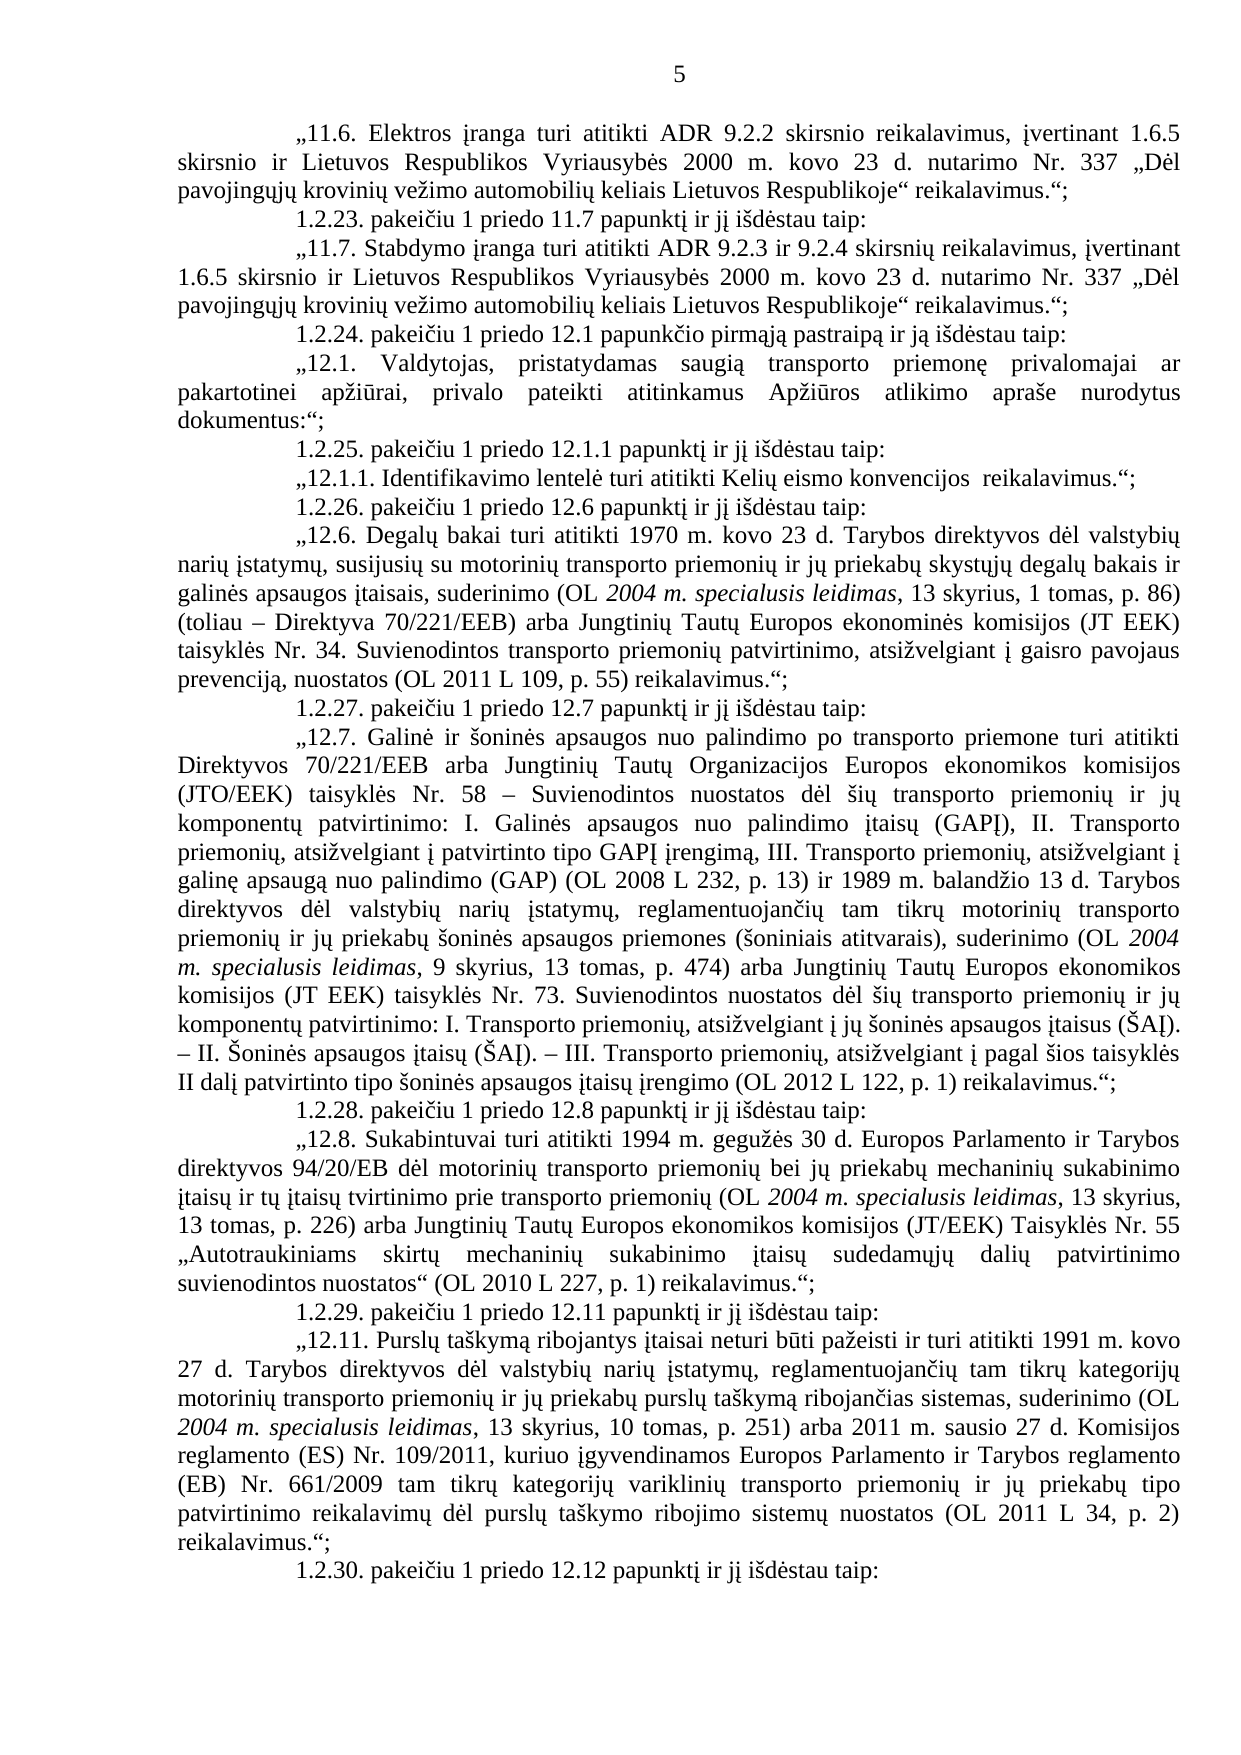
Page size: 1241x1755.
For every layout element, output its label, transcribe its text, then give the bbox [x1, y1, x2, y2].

text 1.2.25. pakeičiu 1 priedo 12.1.1 papunktį ir jį išdėstau taip: [177, 434, 1181, 463]
text „12.1.1. Identifikavimo lentelė turi atitikti Kelių eismo konvencijos reikalavimus.“; [177, 463, 1181, 492]
text „12.6. Degalų bakai turi atitikti 1970 m. kovo 23 d. Tarybos direktyvos dėl valstybių narių įstatymų, susijusių su motorinių transporto priemonių ir jų priekabų skystųjų degalų bakais ir galinės apsaugos įtaisais, suderinimo (OL 2004 m. specialusis leidimas, 13 skyrius, 1 tomas, p. 86) (toliau – Direktyva 70/221/EEB) arba Jungtinių Tautų Europos ekonominės komisijos (JT EEK) taisyklės Nr. 34. Suvienodintos transporto priemonių patvirtinimo, atsižvelgiant į gaisro pavojaus prevenciją, nuostatos (OL 2011 L 109, p. 55) reikalavimus.“; [177, 521, 1181, 693]
text „11.6. Elektros įranga turi atitikti ADR 9.2.2 skirsnio reikalavimus, įvertinant 1.6.5 skirsnio ir Lietuvos Respublikos Vyriausybės 2000 m. kovo 23 d. nutarimo Nr. 337 „Dėl pavojingųjų krovinių vežimo automobilių keliais Lietuvos Respublikoje“ reikalavimus.“; [177, 118, 1181, 204]
text 1.2.29. pakeičiu 1 priedo 12.11 papunktį ir jį išdėstau taip: [177, 1297, 1181, 1326]
text „12.11. Purslų taškymą ribojantys įtaisai neturi būti pažeisti ir turi atitikti 1991 m. kovo 27 d. Tarybos direktyvos dėl valstybių narių įstatymų, reglamentuojančių tam tikrų kategorijų motorinių transporto priemonių ir jų priekabų purslų taškymą ribojančias sistemas, suderinimo (OL 2004 m. specialusis leidimas, 13 skyrius, 10 tomas, p. 251) arba 2011 m. sausio 27 d. Komisijos reglamento (ES) Nr. 109/2011, kuriuo įgyvendinamos Europos Parlamento ir Tarybos reglamento (EB) Nr. 661/2009 tam tikrų kategorijų variklinių transporto priemonių ir jų priekabų tipo patvirtinimo reikalavimų dėl purslų taškymo ribojimo sistemų nuostatos (OL 2011 L 34, p. 2) reikalavimus.“; [177, 1326, 1181, 1556]
text „11.7. Stabdymo įranga turi atitikti ADR 9.2.3 ir 9.2.4 skirsnių reikalavimus, įvertinant 1.6.5 skirsnio ir Lietuvos Respublikos Vyriausybės 2000 m. kovo 23 d. nutarimo Nr. 337 „Dėl pavojingųjų krovinių vežimo automobilių keliais Lietuvos Respublikoje“ reikalavimus.“; [177, 233, 1181, 319]
text 1.2.27. pakeičiu 1 priedo 12.7 papunktį ir jį išdėstau taip: [177, 693, 1181, 722]
text „12.8. Sukabintuvai turi atitikti 1994 m. gegužės 30 d. Europos Parlamento ir Tarybos direktyvos 94/20/EB dėl motorinių transporto priemonių bei jų priekabų mechaninių sukabinimo įtaisų ir tų įtaisų tvirtinimo prie transporto priemonių (OL 2004 m. specialusis leidimas, 13 skyrius, 13 tomas, p. 226) arba Jungtinių Tautų Europos ekonomikos komisijos (JT/EEK) Taisyklės Nr. 55 „Autotraukiniams skirtų mechaninių sukabinimo įtaisų sudedamųjų dalių patvirtinimo suvienodintos nuostatos“ (OL 2010 L 227, p. 1) reikalavimus.“; [177, 1124, 1181, 1297]
text 1.2.24. pakeičiu 1 priedo 12.1 papunkčio pirmąją pastraipą ir ją išdėstau taip: [177, 319, 1181, 348]
text 1.2.30. pakeičiu 1 priedo 12.12 papunktį ir jį išdėstau taip: [177, 1556, 1181, 1584]
text „12.1. Valdytojas, pristatydamas saugią transporto priemonę privalomajai ar pakartotinei apžiūrai, privalo pateikti atitinkamus Apžiūros atlikimo apraše nurodytus dokumentus:“; [177, 348, 1181, 434]
text 1.2.28. pakeičiu 1 priedo 12.8 papunktį ir jį išdėstau taip: [177, 1096, 1181, 1124]
text 1.2.23. pakeičiu 1 priedo 11.7 papunktį ir jį išdėstau taip: [177, 204, 1181, 233]
text 1.2.26. pakeičiu 1 priedo 12.6 papunktį ir jį išdėstau taip: [177, 492, 1181, 521]
text „12.7. Galinė ir šoninės apsaugos nuo palindimo po transporto priemone turi atitikti Direktyvos 70/221/EEB arba Jungtinių Tautų Organizacijos Europos ekonomikos komisijos (JTO/EEK) taisyklės Nr. 58 – Suvienodintos nuostatos dėl šių transporto priemonių ir jų komponentų patvirtinimo: I. Galinės apsaugos nuo palindimo įtaisų (GAPĮ), II. Transporto priemonių, atsižvelgiant į patvirtinto tipo GAPĮ įrengimą, III. Transporto priemonių, atsižvelgiant į galinę apsaugą nuo palindimo (GAP) (OL 2008 L 232, p. 13) ir 1989 m. balandžio 13 d. Tarybos direktyvos dėl valstybių narių įstatymų, reglamentuojančių tam tikrų motorinių transporto priemonių ir jų priekabų šoninės apsaugos priemones (šoniniais atitvarais), suderinimo (OL 2004 m. specialusis leidimas, 9 skyrius, 13 tomas, p. 474) arba Jungtinių Tautų Europos ekonomikos komisijos (JT EEK) taisyklės Nr. 73. Suvienodintos nuostatos dėl šių transporto priemonių ir jų komponentų patvirtinimo: I. Transporto priemonių, atsižvelgiant į jų šoninės apsaugos įtaisus (ŠAĮ). – II. Šoninės apsaugos įtaisų (ŠAĮ). – III. Transporto priemonių, atsižvelgiant į pagal šios taisyklės II dalį patvirtinto tipo šoninės apsaugos įtaisų įrengimo (OL 2012 L 122, p. 1) reikalavimus.“; [177, 722, 1181, 1096]
